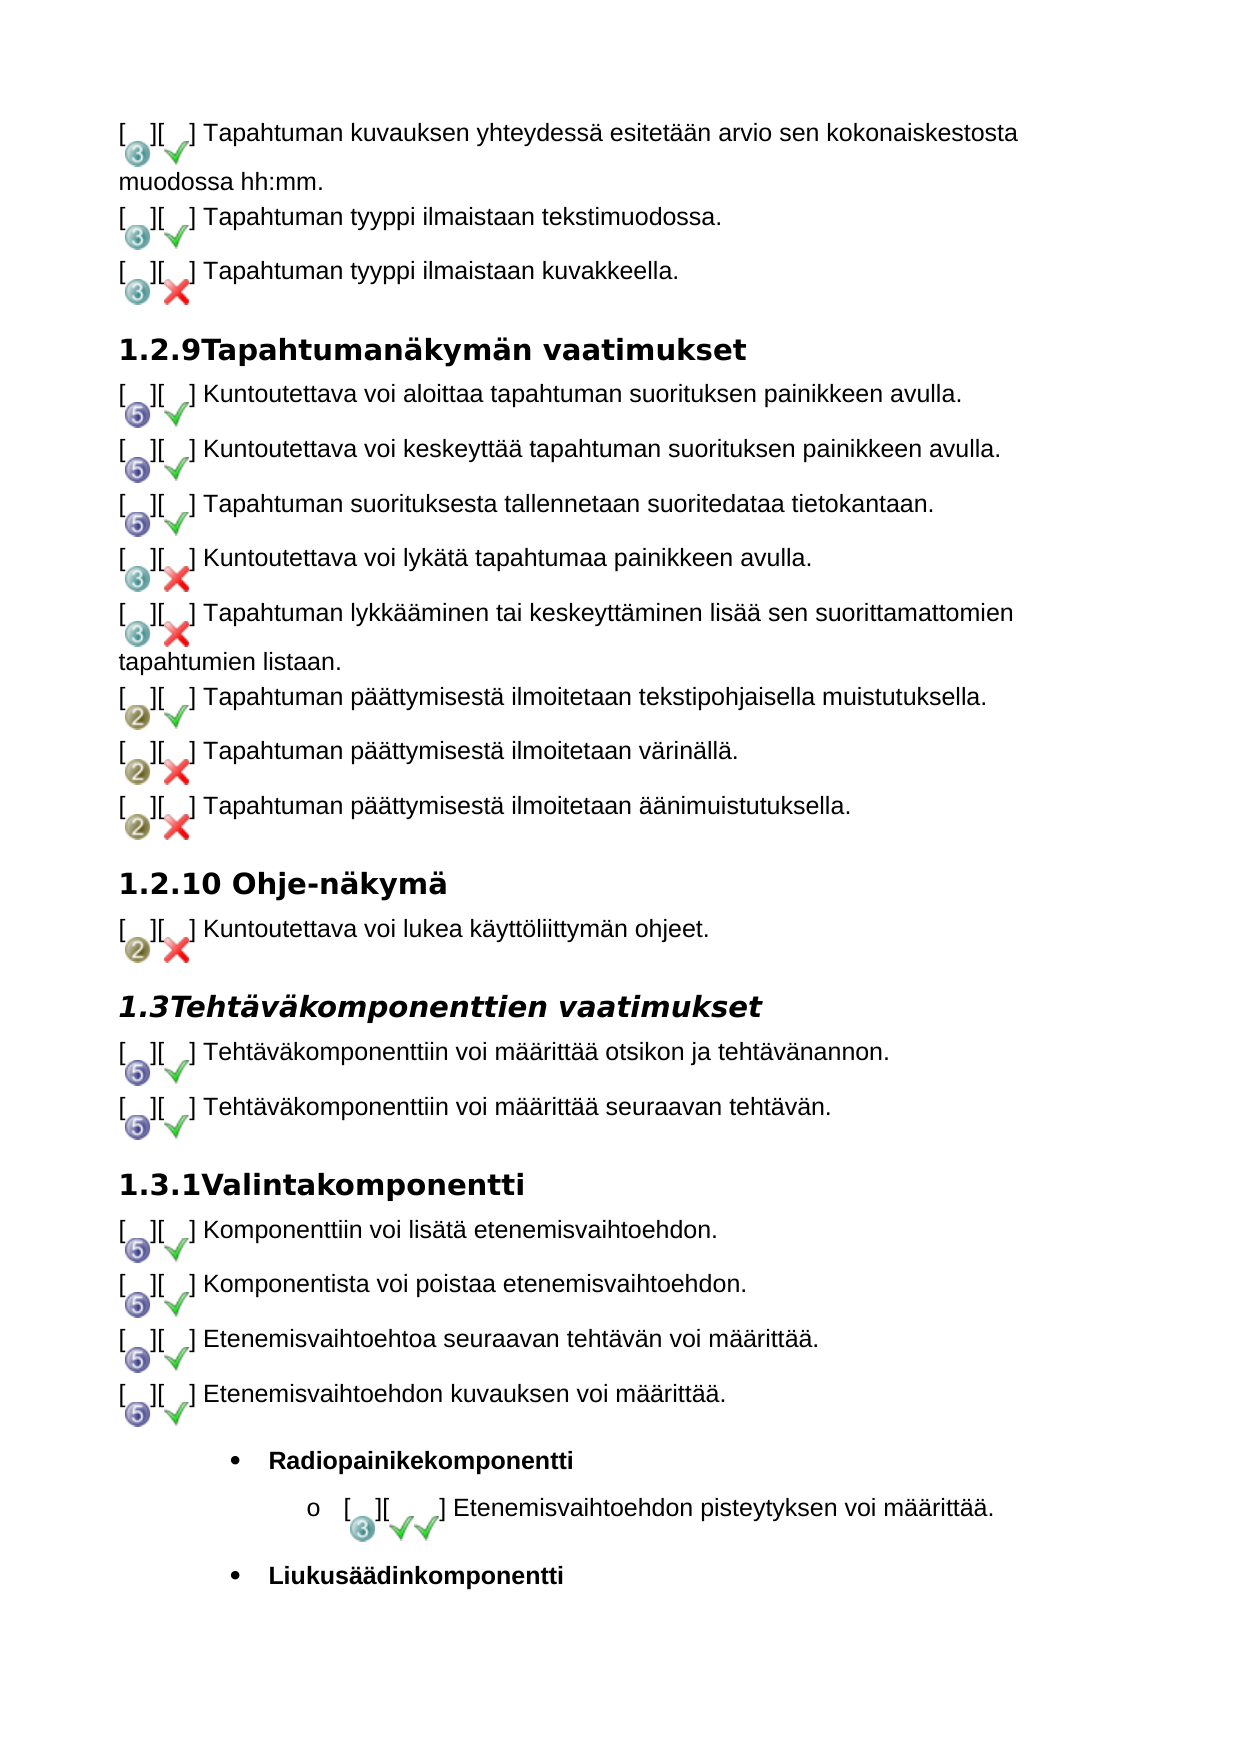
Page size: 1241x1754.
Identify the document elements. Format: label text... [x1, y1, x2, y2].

text [][] Etenemisvaihtoehtoa seuraavan tehtävän voi määrittää. [118, 1324, 1122, 1372]
text [][] Tehtäväkomponenttiin voi määrittää otsikon ja tehtävänannon. [118, 1037, 1122, 1085]
subtitle Ohje-näkymä [118, 867, 1122, 901]
text [][] Kuntoutettava voi lykätä tapahtumaa painikkeen avulla. [118, 543, 1122, 592]
text [][] Tehtäväkomponenttiin voi määrittää seuraavan tehtävän. [118, 1092, 1122, 1140]
text [][] Tapahtuman lykkääminen tai keskeyttäminen lisää sen suorittamattomien tapahtumien listaan. [118, 598, 1122, 675]
list [][] Etenemisvaihtoehdon pisteytyksen voi määrittää. [306, 1493, 1122, 1542]
text [][] Etenemisvaihtoehdon kuvauksen voi määrittää. [118, 1379, 1122, 1427]
text [][] Tapahtuman päättymisestä ilmoitetaan värinällä. [118, 736, 1122, 784]
text [][] Komponentista voi poistaa etenemisvaihtoehdon. [118, 1269, 1122, 1318]
text [][] Tapahtuman suorituksesta tallennetaan suoritedataa tietokantaan. [118, 489, 1122, 537]
list Radiopainikekomponentti [231, 1446, 1122, 1475]
text [][] Komponenttiin voi lisätä etenemisvaihtoehdon. [118, 1214, 1122, 1263]
text [][] Kuntoutettava voi keskeyttää tapahtuman suorituksen painikkeen avulla. [118, 434, 1122, 482]
text [][] Kuntoutettava voi lukea käyttöliittymän ohjeet. [118, 914, 1122, 962]
text [][] Tapahtuman tyyppi ilmaistaan kuvakkeella. [118, 256, 1122, 305]
subtitle Valintakomponentti [118, 1168, 1122, 1202]
text [][] Kuntoutettava voi aloittaa tapahtuman suorituksen painikkeen avulla. [118, 379, 1122, 428]
text [][] Tapahtuman päättymisestä ilmoitetaan äänimuistutuksella. [118, 791, 1122, 839]
subtitle Tapahtumanäkymän vaatimukset [118, 333, 1122, 367]
text [][] Tapahtuman tyyppi ilmaistaan tekstimuodossa. [118, 202, 1122, 250]
subtitle Tehtäväkomponenttien vaatimukset [118, 990, 1122, 1024]
text [][] Tapahtuman kuvauksen yhteydessä esitetään arvio sen kokonaiskestosta muodossa hh:mm. [118, 118, 1122, 195]
list Liukusäädinkomponentti [231, 1561, 1122, 1589]
text [][] Tapahtuman päättymisestä ilmoitetaan tekstipohjaisella muistutuksella. [118, 681, 1122, 730]
